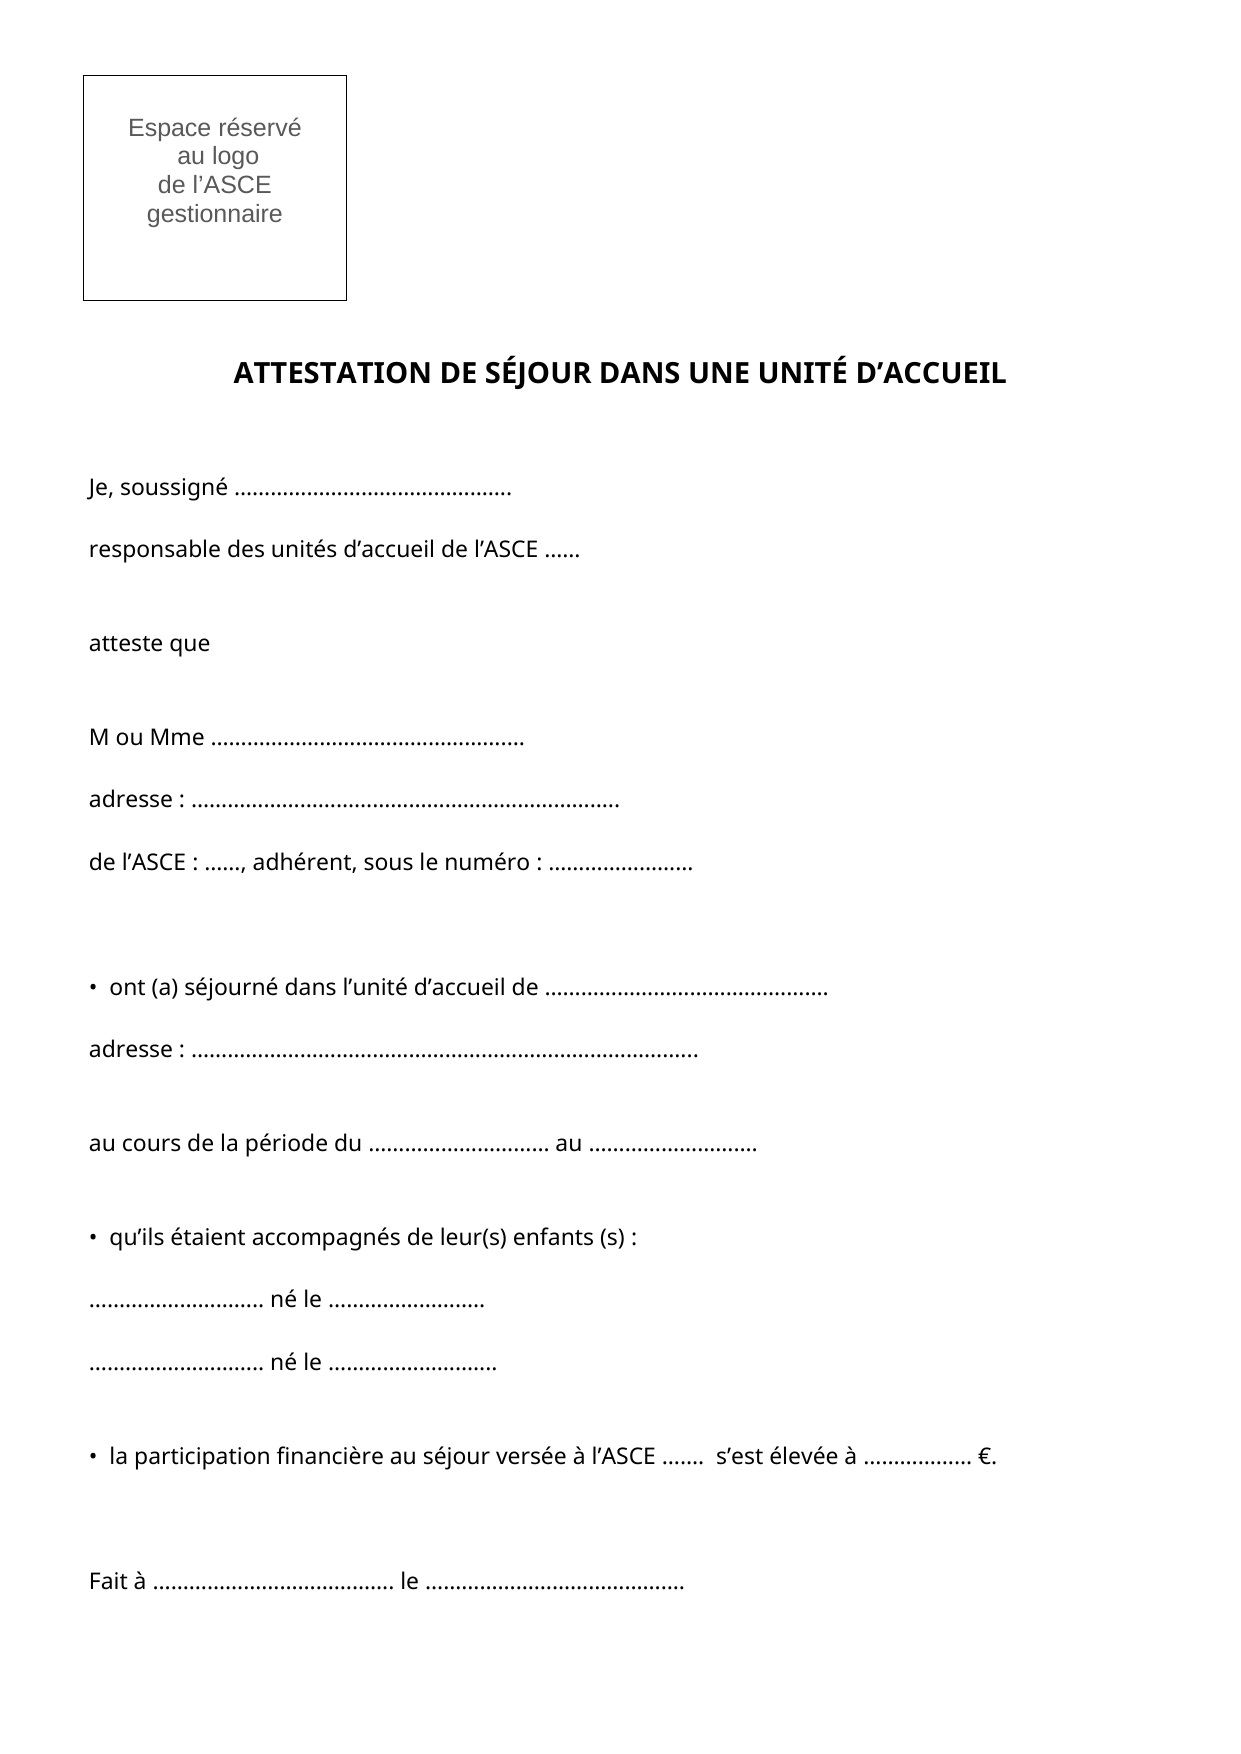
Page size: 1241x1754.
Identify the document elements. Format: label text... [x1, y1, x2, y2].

text adresse : …………………………………………………………….. [89, 783, 1152, 815]
text responsable des unités d’accueil de l’ASCE …… [89, 533, 1152, 565]
text M ou Mme ………………………………………….… [89, 721, 1152, 752]
text adresse : ………………………………………………………………………... [89, 1033, 1152, 1065]
text ……………………….. né le …………………….. [89, 1283, 1152, 1315]
text de l’ASCE : ……, adhérent, sous le numéro : …………………… [89, 846, 1152, 877]
text • la participation financière au séjour versée à l’ASCE ……. s’est élevée à ……………… €. [89, 1440, 1152, 1471]
text • ont (a) séjourné dans l’unité d’accueil de ………………………………….……. [89, 971, 1152, 1002]
text Espace réservé [99, 112, 330, 141]
text atteste que [89, 627, 1152, 658]
text au cours de la période du ………………………… au ………………………. [89, 1127, 1152, 1158]
text au logo [99, 141, 330, 170]
text Je, soussigné ………………………………………. [89, 471, 1152, 502]
text de l’ASCE gestionnaire [99, 170, 330, 227]
text • qu’ils étaient accompagnés de leur(s) enfants (s) : [89, 1221, 1152, 1252]
subtitle ATTESTATION DE SÉJOUR DANS UNE UNITÉ D’ACCUEIL [89, 352, 1152, 392]
text Fait à …………………………………. le ……………………………………. [89, 1565, 1152, 1596]
text ……………………….. né le …………………….... [89, 1346, 1152, 1377]
